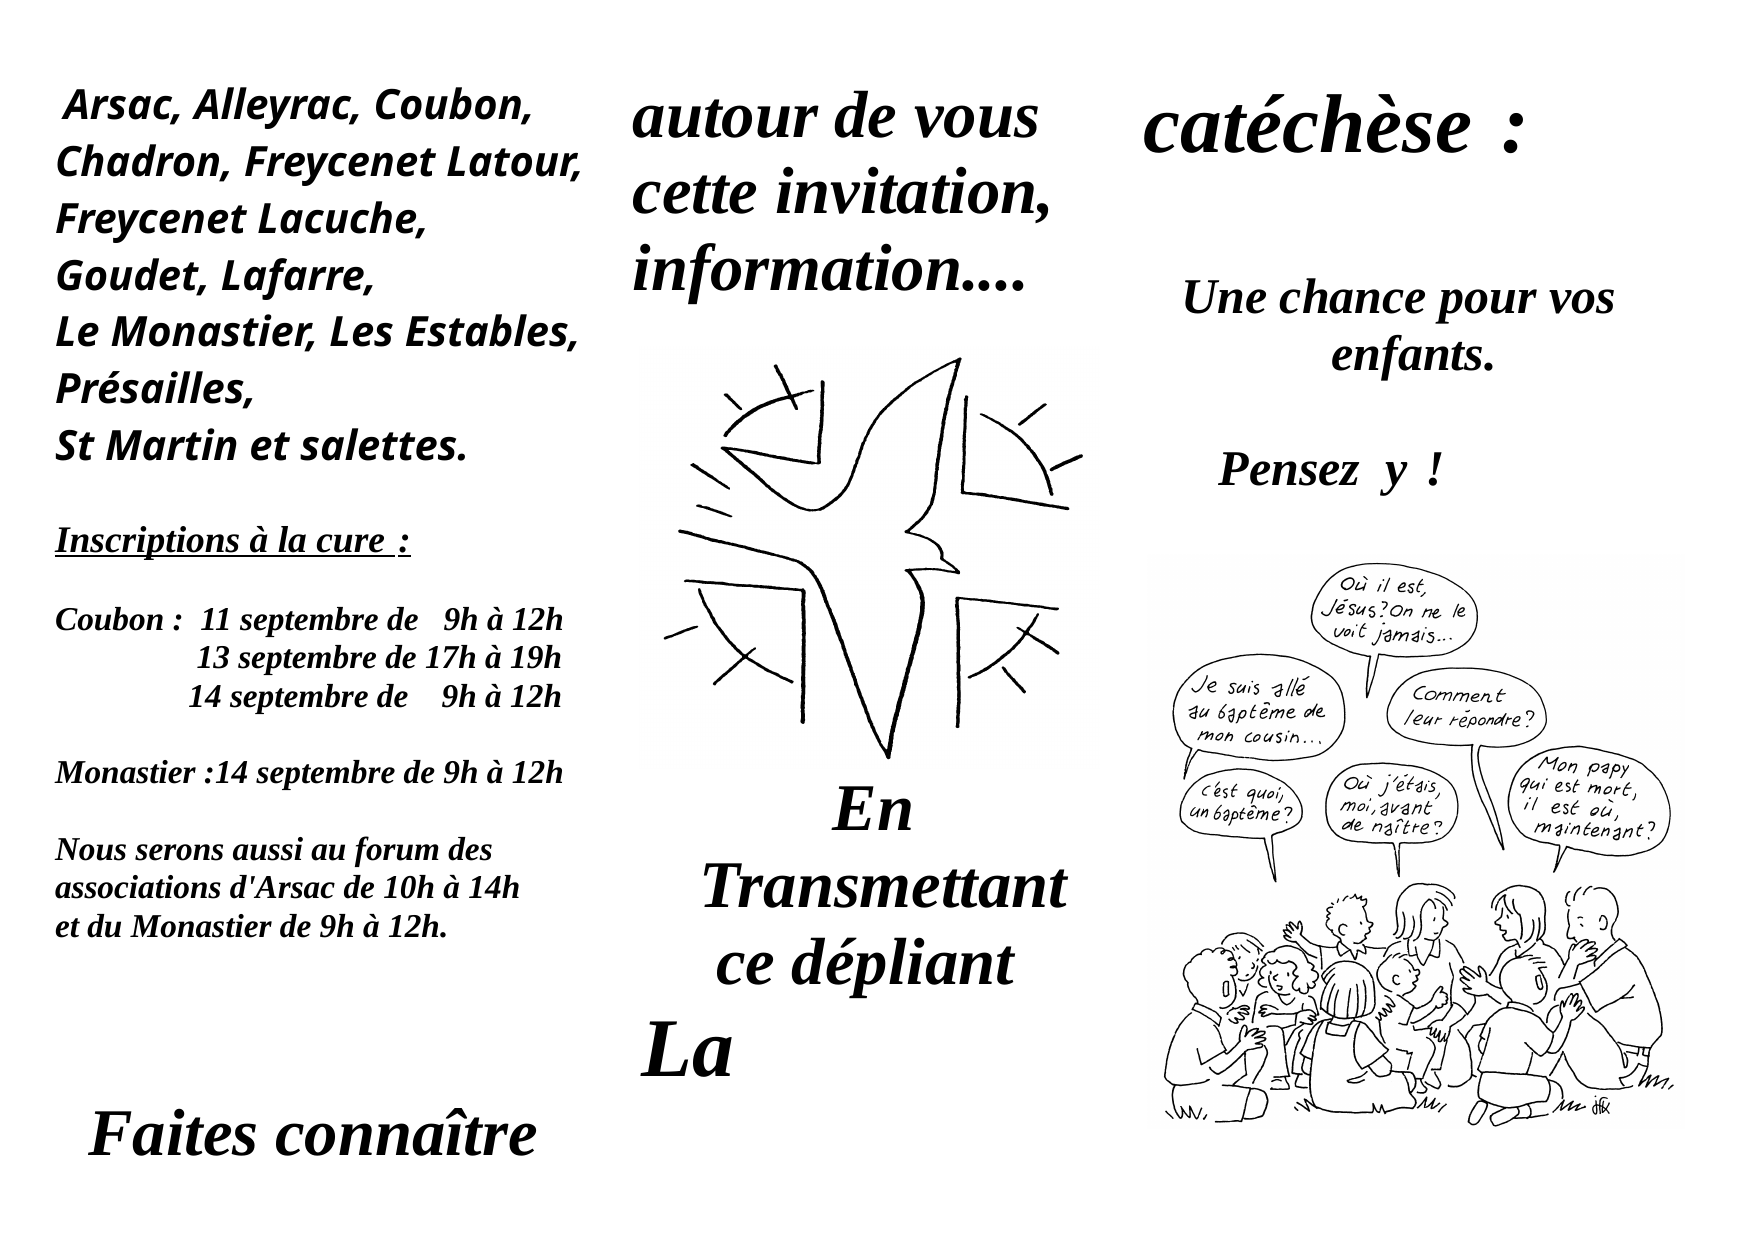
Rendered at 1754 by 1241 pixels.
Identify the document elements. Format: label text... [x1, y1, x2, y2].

text autour de vous [599, 75, 1144, 152]
text St Martin et salettes. [55, 416, 599, 472]
text Inscriptions à la cure : [55, 518, 599, 561]
text Monastier :14 septembre de 9h à 12h [55, 753, 599, 791]
text Pensez y ! [1144, 439, 1688, 497]
text Nous serons aussi au forum des associations d'Arsac de 10h à 14h [55, 829, 599, 906]
text Le Monastier, Les Estables, Présailles, [55, 302, 599, 416]
text Transmettant [599, 845, 1144, 922]
text Coubon : 11 septembre de 9h à 12h [55, 599, 599, 638]
text Faites connaître [55, 1093, 599, 1169]
text 13 septembre de 17h à 19h [55, 638, 599, 676]
text Arsac, Alleyrac, Coubon, Chadron, Freycenet Latour, Freycenet Lacuche, Goudet, Lafarre, [55, 75, 599, 302]
text La [599, 999, 1144, 1094]
text information.... [599, 228, 1144, 305]
text enfants. [1144, 324, 1688, 382]
text et du Monastier de 9h à 12h. [55, 906, 599, 944]
text Une chance pour vos [1144, 267, 1688, 324]
text catéchèse : [1144, 75, 1688, 171]
text ce dépliant [599, 922, 1144, 999]
text cette invitation, [599, 152, 1144, 228]
text En [599, 334, 1144, 845]
text 14 septembre de 9h à 12h [55, 676, 599, 714]
